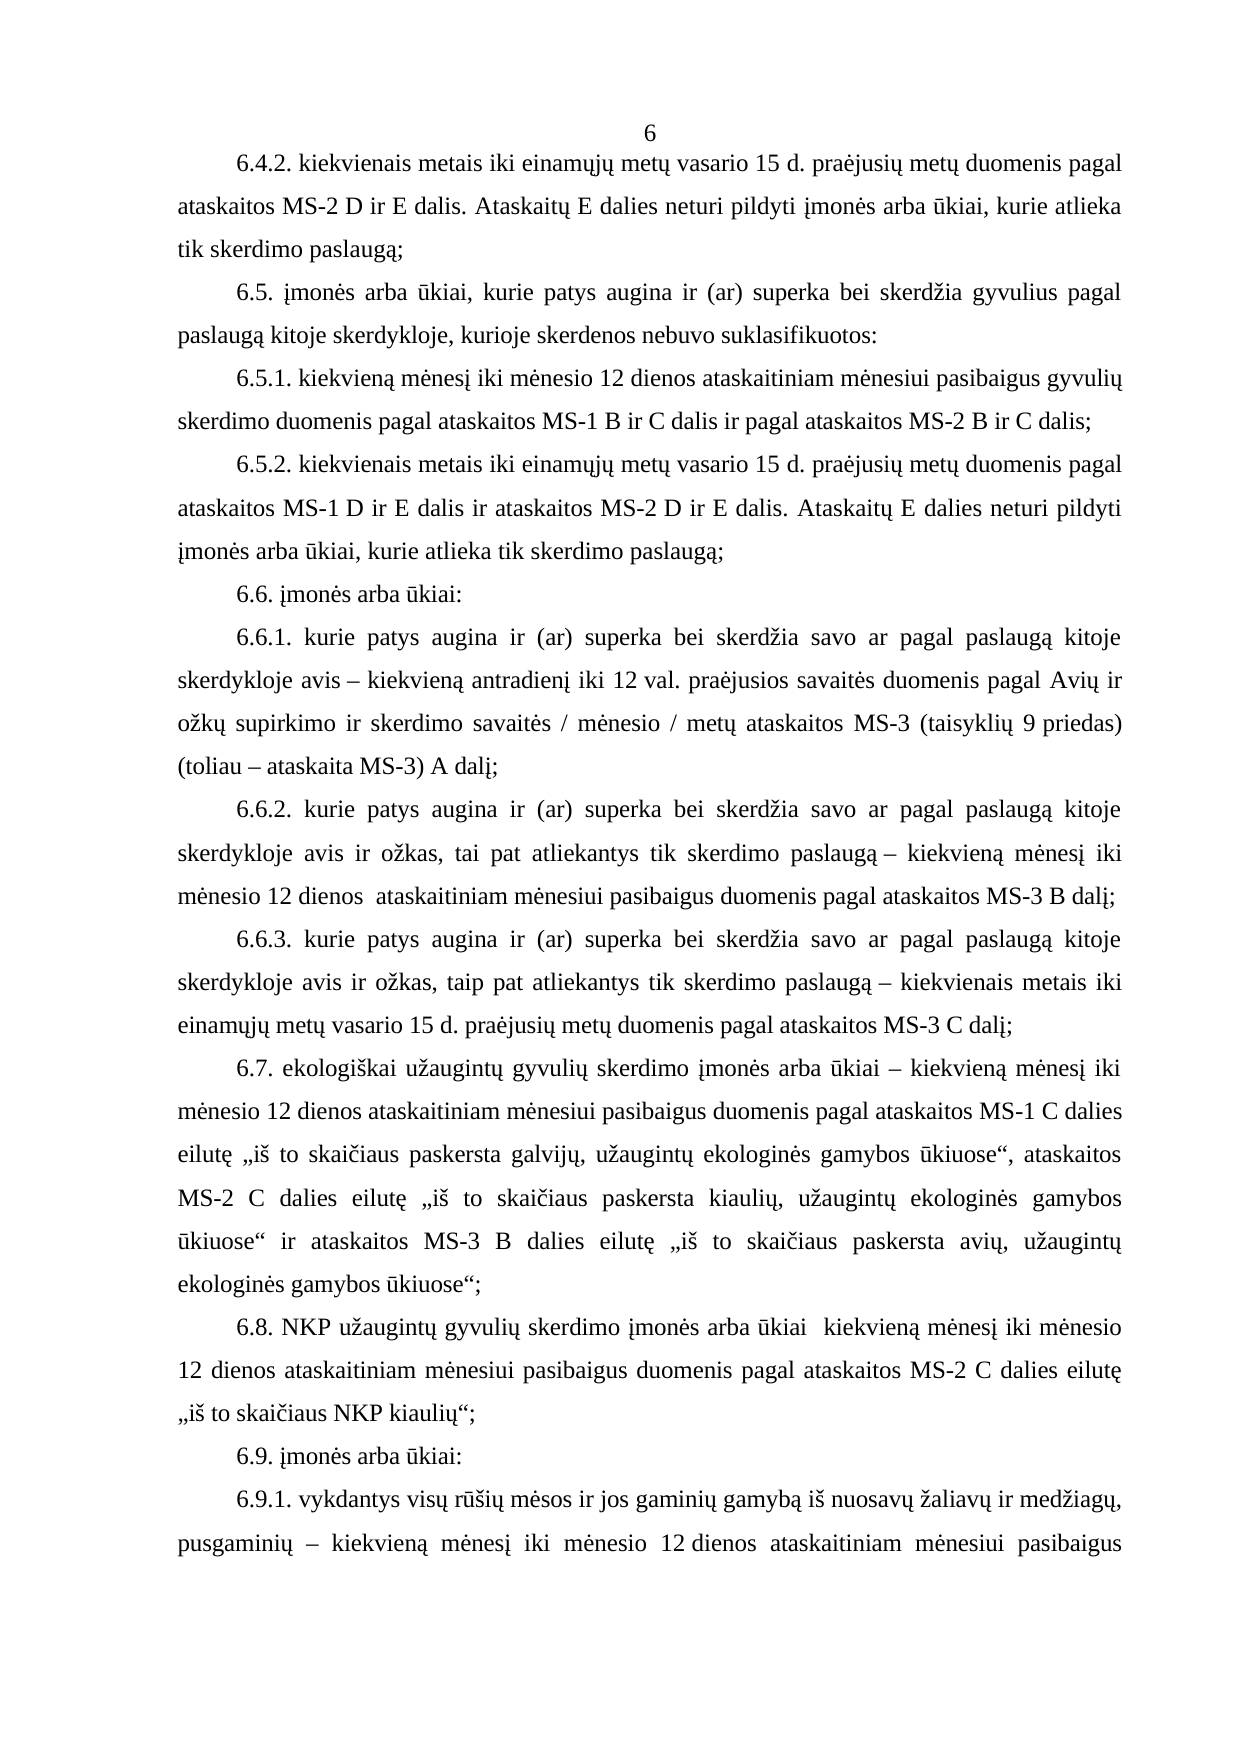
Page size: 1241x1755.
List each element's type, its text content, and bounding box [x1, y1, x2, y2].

text 6.6.1. kurie patys augina ir (ar) superka bei skerdžia savo ar pagal paslaugą kitoje skerdykloje avis – kiekvieną antradienį iki 12 val. praėjusios savaitės duomenis pagal Avių ir ožkų supirkimo ir skerdimo savaitės / mėnesio / metų ataskaitos MS-3 (taisyklių 9 priedas) (toliau – ataskaita MS-3) A dalį; [177, 622, 1122, 780]
text 6.6.3. kurie patys augina ir (ar) superka bei skerdžia savo ar pagal paslaugą kitoje skerdykloje avis ir ožkas, taip pat atliekantys tik skerdimo paslaugą – kiekvienais metais iki einamųjų metų vasario 15 d. praėjusių metų duomenis pagal ataskaitos MS-3 C dalį; [177, 924, 1122, 1039]
text 6.9. įmonės arba ūkiai: [177, 1441, 1122, 1470]
text 6.5. įmonės arba ūkiai, kurie patys augina ir (ar) superka bei skerdžia gyvulius pagal paslaugą kitoje skerdykloje, kurioje skerdenos nebuvo suklasifikuotos: [177, 277, 1122, 349]
text 6.6. įmonės arba ūkiai: [177, 579, 1122, 608]
text 6.5.2. kiekvienais metais iki einamųjų metų vasario 15 d. praėjusių metų duomenis pagal ataskaitos MS-1 D ir E dalis ir ataskaitos MS-2 D ir E dalis. Ataskaitų E dalies neturi pildyti įmonės arba ūkiai, kurie atlieka tik skerdimo paslaugą; [177, 449, 1122, 564]
text 6.5.1. kiekvieną mėnesį iki mėnesio 12 dienos ataskaitiniam mėnesiui pasibaigus gyvulių skerdimo duomenis pagal ataskaitos MS-1 B ir C dalis ir pagal ataskaitos MS-2 B ir C dalis; [177, 363, 1122, 435]
text 6.9.1. vykdantys visų rūšių mėsos ir jos gaminių gamybą iš nuosavų žaliavų ir medžiagų, pusgaminių – kiekvieną mėnesį iki mėnesio 12 dienos ataskaitiniam mėnesiui pasibaigus [177, 1484, 1122, 1556]
text 6.4.2. kiekvienais metais iki einamųjų metų vasario 15 d. praėjusių metų duomenis pagal ataskaitos MS-2 D ir E dalis. Ataskaitų E dalies neturi pildyti įmonės arba ūkiai, kurie atlieka tik skerdimo paslaugą; [177, 148, 1122, 263]
text 6.6.2. kurie patys augina ir (ar) superka bei skerdžia savo ar pagal paslaugą kitoje skerdykloje avis ir ožkas, tai pat atliekantys tik skerdimo paslaugą – kiekvieną mėnesį iki mėnesio 12 dienos ataskaitiniam mėnesiui pasibaigus duomenis pagal ataskaitos MS-3 B dalį; [177, 794, 1122, 909]
text 6.7. ekologiškai užaugintų gyvulių skerdimo įmonės arba ūkiai – kiekvieną mėnesį iki mėnesio 12 dienos ataskaitiniam mėnesiui pasibaigus duomenis pagal ataskaitos MS-1 C dalies eilutę „iš to skaičiaus paskersta galvijų, užaugintų ekologinės gamybos ūkiuose“, ataskaitos MS-2 C dalies eilutę „iš to skaičiaus paskersta kiaulių, užaugintų ekologinės gamybos ūkiuose“ ir ataskaitos MS-3 B dalies eilutę „iš to skaičiaus paskersta avių, užaugintų ekologinės gamybos ūkiuose“; [177, 1053, 1122, 1298]
text 6.8. NKP užaugintų gyvulių skerdimo įmonės arba ūkiai kiekvieną mėnesį iki mėnesio 12 dienos ataskaitiniam mėnesiui pasibaigus duomenis pagal ataskaitos MS-2 C dalies eilutę „iš to skaičiaus NKP kiaulių“; [177, 1312, 1122, 1427]
